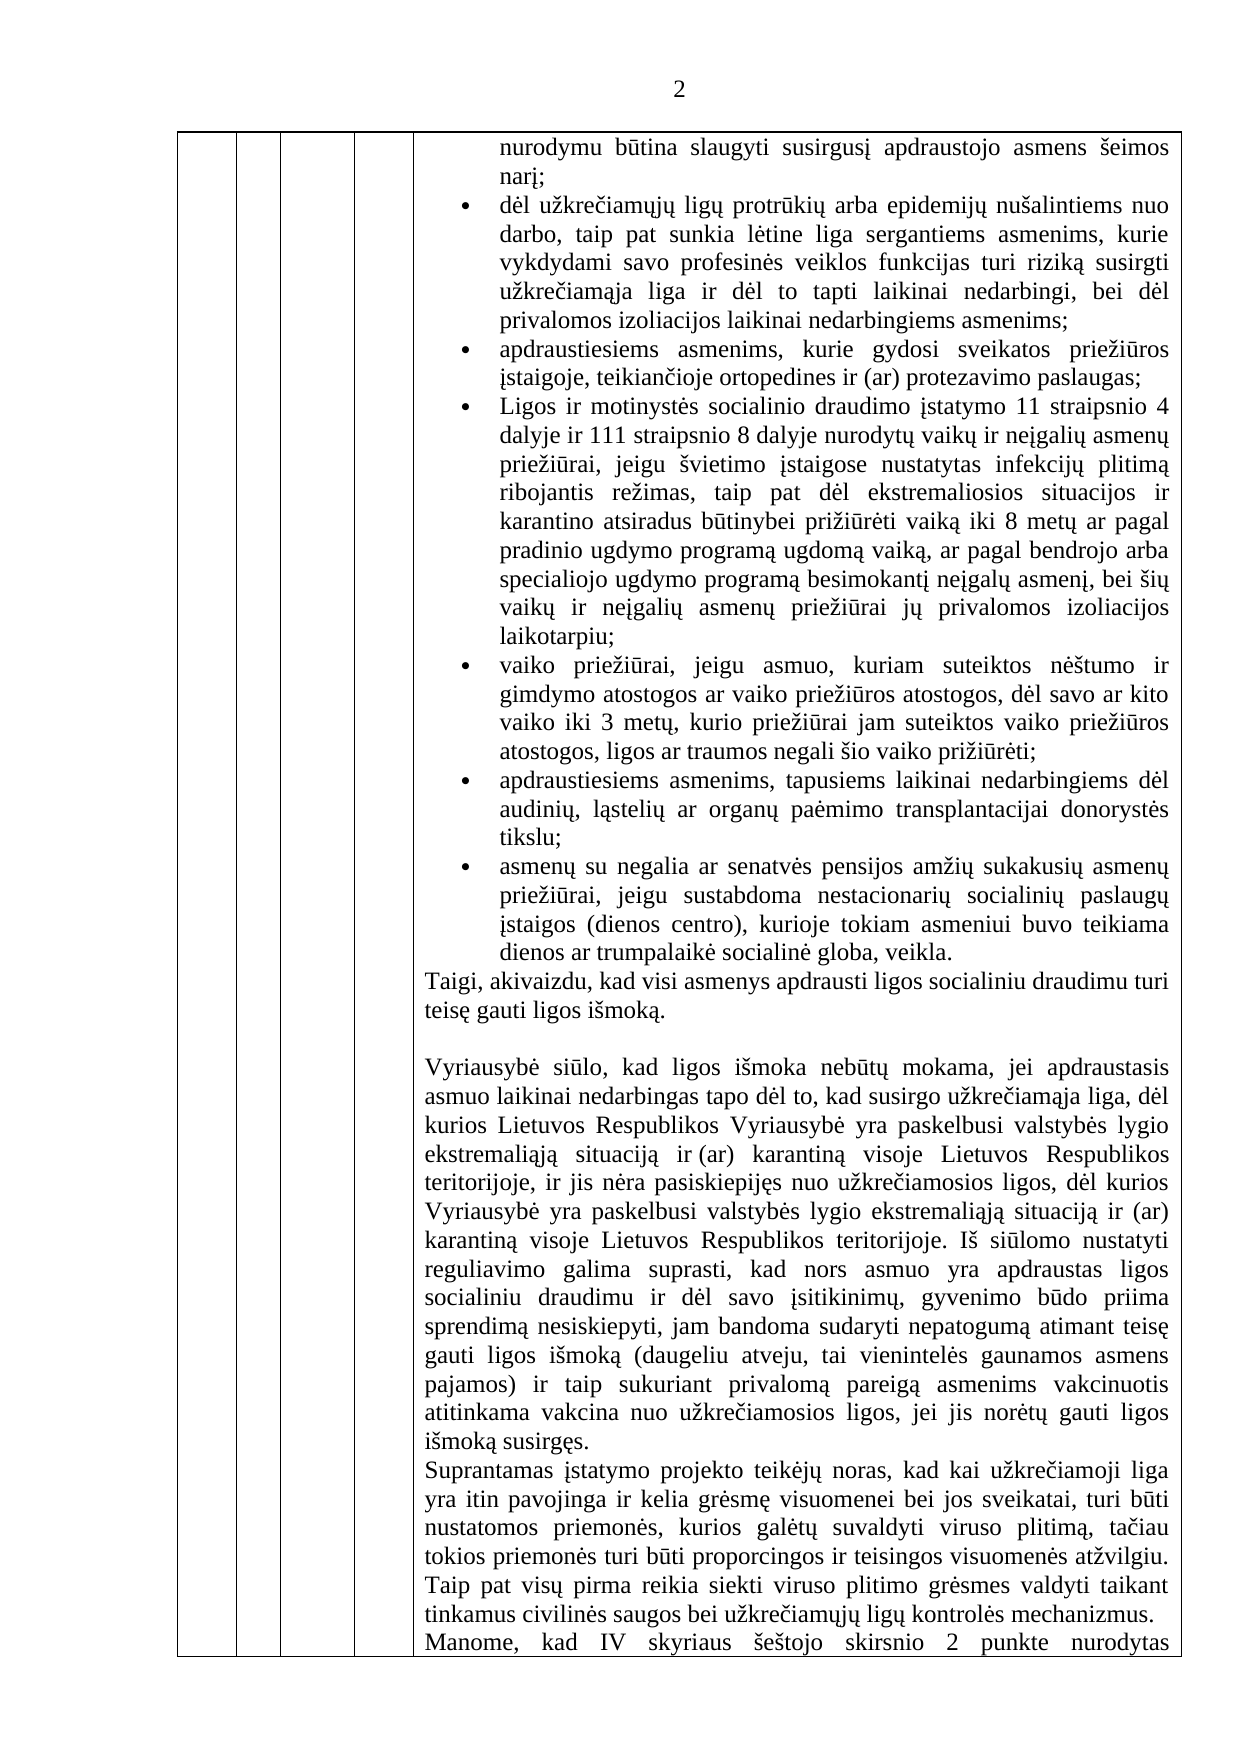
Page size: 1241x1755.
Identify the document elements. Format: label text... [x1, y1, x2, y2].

table_cell [178, 133, 236, 1656]
table_cell nurodymu būtina slaugyti susirgusį apdraustojo asmens šeimos narį; dėl užkrečiamųjų ligų protrūkių arba epidemijų nušalintiems nuo darbo, taip pat sunkia lėtine liga sergantiems asmenims, kurie vykdydami savo profesinės veiklos funkcijas turi riziką susirgti užkrečiamąja liga ir dėl to tapti laikinai nedarbingi, bei dėl privalomos izoliacijos laikinai nedarbingiems asmenims; apdraustiesiems asmenims, kurie gydosi sveikatos priežiūros įstaigoje, teikiančioje ortopedines ir (ar) protezavimo paslaugas; Ligos ir motinystės socialinio draudimo įstatymo 11 straipsnio 4 dalyje ir 111 straipsnio 8 dalyje nurodytų vaikų ir neįgalių asmenų priežiūrai, jeigu švietimo įstaigose nustatytas infekcijų plitimą ribojantis režimas, taip pat dėl ekstremaliosios situacijos ir karantino atsiradus būtinybei prižiūrėti vaiką iki 8 metų ar pagal pradinio ugdymo programą ugdomą vaiką, ar pagal bendrojo arba specialiojo ugdymo programą besimokantį neįgalų asmenį, bei šių vaikų ir neįgalių asmenų priežiūrai jų privalomos izoliacijos laikotarpiu; vaiko priežiūrai, jeigu asmuo, kuriam suteiktos nėštumo ir gimdymo atostogos ar vaiko priežiūros atostogos, dėl savo ar kito vaiko iki 3 metų, kurio priežiūrai jam suteiktos vaiko priežiūros atostogos, ligos ar traumos negali šio vaiko prižiūrėti; apdraustiesiems asmenims, tapusiems laikinai nedarbingiems dėl audinių, ląstelių ar organų paėmimo transplantacijai donorystės tikslu; asmenų su negalia ar senatvės pensijos amžių sukakusių asmenų priežiūrai, jeigu sustabdoma nestacionarių socialinių paslaugų įstaigos (dienos centro), kurioje tokiam asmeniui buvo teikiama dienos ar trumpalaikė socialinė globa, veikla. Taigi, akivaizdu, kad visi asmenys apdrausti ligos socialiniu draudimu turi teisę gauti ligos išmoką. Vyriausybė siūlo, kad ligos išmoka nebūtų mokama, jei apdraustasis asmuo laikinai nedarbingas tapo dėl to, kad susirgo užkrečiamąja liga, dėl kurios Lietuvos Respublikos Vyriausybė yra paskelbusi valstybės lygio ekstremaliąją situaciją ir (ar) karantiną visoje Lietuvos Respublikos teritorijoje, ir jis nėra pasiskiepijęs nuo užkrečiamosios ligos, dėl kurios Vyriausybė yra paskelbusi valstybės lygio ekstremaliąją situaciją ir (ar) karantiną visoje Lietuvos Respublikos teritorijoje. Iš siūlomo nustatyti reguliavimo galima suprasti, kad nors asmuo yra apdraustas ligos socialiniu draudimu ir dėl savo įsitikinimų, gyvenimo būdo priima sprendimą nesiskiepyti, jam bandoma sudaryti nepatogumą atimant teisę gauti ligos išmoką (daugeliu atveju, tai vienintelės gaunamos asmens pajamos) ir taip sukuriant privalomą pareigą asmenims vakcinuotis atitinkama vakcina nuo užkrečiamosios ligos, jei jis norėtų gauti ligos išmoką susirgęs. Suprantamas įstatymo projekto teikėjų noras, kad kai užkrečiamoji liga yra itin pavojinga ir kelia grėsmę visuomenei bei jos sveikatai, turi būti nustatomos priemonės, kurios galėtų suvaldyti viruso plitimą, tačiau tokios priemonės turi būti proporcingos ir teisingos visuomenės atžvilgiu. Taip pat visų pirma reikia siekti viruso plitimo grėsmes valdyti taikant tinkamus civilinės saugos bei užkrečiamųjų ligų kontrolės mechanizmus. Manome, kad IV skyriaus šeštojo skirsnio 2 punkte nurodytas [414, 133, 1181, 1656]
table_cell [355, 133, 413, 1656]
table_cell [237, 133, 280, 1656]
table_cell [281, 133, 354, 1656]
